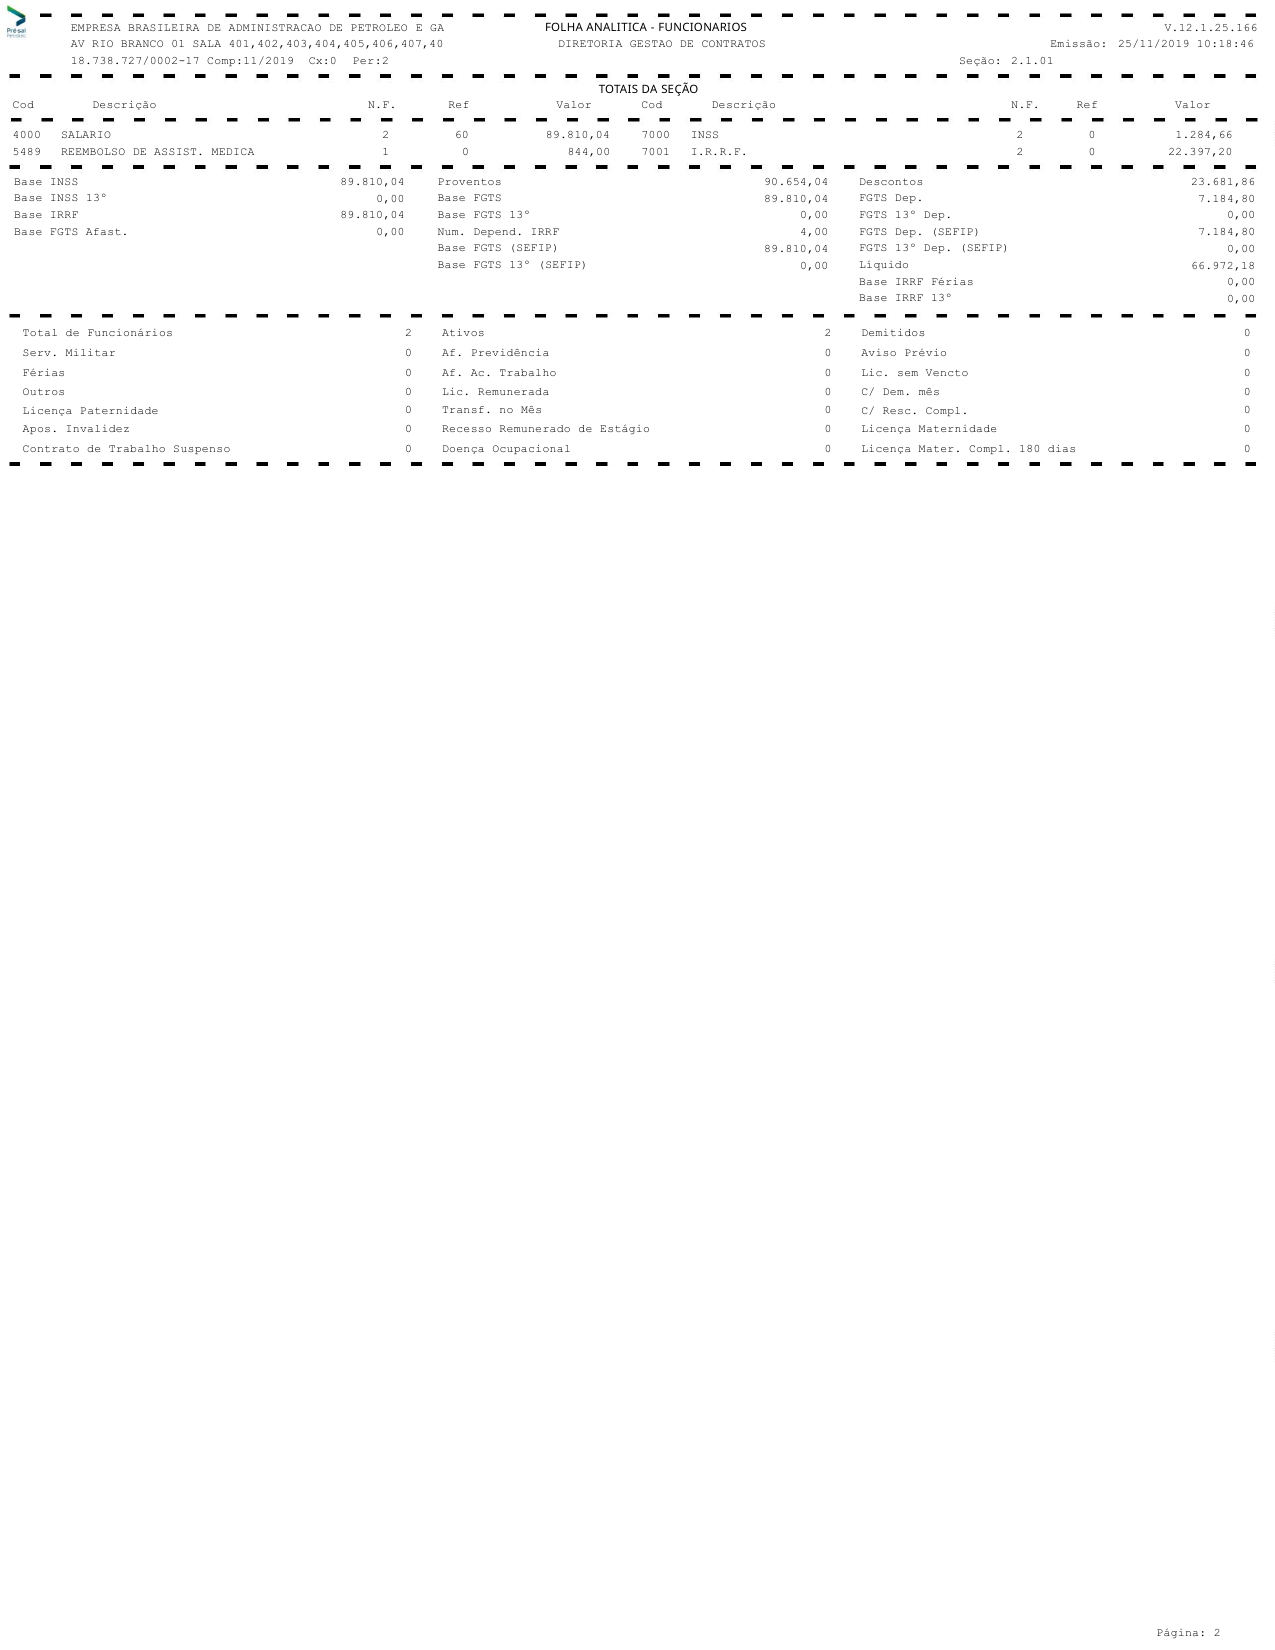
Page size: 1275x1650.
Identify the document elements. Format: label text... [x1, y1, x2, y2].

text 2 [824, 325, 849, 339]
text 90.654,04 [764, 175, 846, 188]
text Doença Ocupacional [442, 441, 675, 455]
text Lic. Remunerada [442, 385, 574, 398]
text 0,00 [1227, 292, 1273, 305]
text Líquido [859, 257, 1033, 271]
text 0 [1244, 421, 1268, 435]
text 2 [405, 325, 429, 339]
text Descontos [859, 174, 941, 188]
text Base IRRF Férias [859, 274, 991, 288]
text 5 [12, 144, 19, 158]
text Valor [556, 97, 609, 111]
text 0,00 [800, 208, 846, 222]
text 0 [405, 345, 429, 359]
text INSS [691, 128, 765, 141]
text Licença Mater. Compl. 180 dias [861, 442, 1102, 455]
text Valor [1175, 97, 1228, 111]
text 2 [382, 128, 406, 141]
text FGTS Dep. [859, 191, 941, 204]
text Transf. no Mês [442, 403, 574, 417]
text 60 [454, 128, 486, 141]
text Seção: 2.1.01 [959, 53, 1130, 67]
text 0 [824, 385, 849, 398]
text Descrição [92, 97, 174, 111]
text FOLHA ANALITICA - FUNCIONARIOS [545, 20, 785, 34]
text 0 [405, 442, 429, 455]
text 1 [71, 53, 78, 67]
text 0 [1244, 325, 1268, 339]
text SALARIO [61, 128, 128, 141]
text 1 [382, 144, 406, 158]
text FGTS 13º Dep. (SEFIP) [859, 241, 1033, 254]
text Licença Maternidade [861, 422, 1018, 435]
text C/ Dem. mês [861, 385, 986, 398]
text 1.284,66 [1175, 128, 1250, 141]
text 0 [1244, 365, 1268, 379]
text 8.738.727/0002-17 Comp:11/2019 Cx:0 Per:2 [78, 53, 414, 67]
text EMPRESA BRASILEIRA DE ADMINISTRACAO DE PETROLEO E GA [71, 20, 469, 34]
text Base FGTS 13º (SEFIP) [437, 257, 611, 271]
text Recesso Remunerado de Estágio [442, 422, 675, 435]
text 0,00 [376, 191, 422, 205]
text 0 [405, 365, 429, 379]
text N.F. [1011, 97, 1057, 111]
text 66.972,18 [1191, 258, 1273, 272]
text Base FGTS Afast. [14, 224, 146, 238]
text 89.810,04 [764, 242, 846, 255]
text Ref [448, 97, 487, 111]
text 7000 [641, 128, 687, 141]
text Base IRRF [14, 207, 124, 221]
text Proventos [437, 174, 519, 188]
text Base FGTS 13º [437, 207, 548, 221]
text 89.810,04 [340, 175, 422, 188]
text Licença Paternidade [22, 403, 179, 417]
text Página: 2 [1156, 1626, 1237, 1639]
text 0,00 [1227, 241, 1273, 255]
text N.F. [368, 97, 414, 111]
text Base INSS [14, 174, 96, 188]
text DIRETORIA GESTAO DE CONTRATOS [558, 37, 791, 50]
text 89.810,04 [546, 128, 627, 141]
text 0,00 [800, 258, 846, 272]
text 22.397,20 [1168, 144, 1250, 158]
text 7001 [641, 144, 687, 158]
text REEMBOLSO DE ASSIST. MEDICA [61, 144, 280, 158]
text 0 [405, 385, 429, 398]
text 0 [824, 365, 849, 379]
text Demitidos [861, 325, 943, 339]
text Base IRRF 13º [859, 291, 991, 304]
text Lic. sem Vencto [861, 365, 986, 379]
text FGTS 13º Dep. [859, 207, 1033, 221]
text Ref [1076, 97, 1115, 111]
text FGTS Dep. (SEFIP) [859, 224, 1033, 238]
text AV RIO BRANCO 01 SALA 401,402,403,404,405,406,407,40 [71, 37, 469, 50]
text Af. Ac. Trabalho [442, 365, 574, 379]
text Descrição [711, 97, 793, 111]
text 0 [824, 403, 849, 417]
text Férias [22, 365, 83, 379]
text 7.184,80 [1198, 225, 1273, 238]
text 0 [1244, 403, 1268, 417]
text 4 [12, 128, 19, 141]
text Base INSS 13º [14, 191, 124, 204]
text V.12.1.25.166 [1164, 20, 1275, 34]
text Apos. Invalidez [22, 422, 179, 435]
text 0 [1088, 128, 1113, 141]
text 0 [824, 442, 849, 455]
text 0,00 [376, 225, 422, 238]
text 2 [1016, 144, 1041, 158]
text Serv. Militar [22, 345, 196, 359]
text 4,00 [800, 225, 846, 238]
text Aviso Prévio [861, 345, 964, 359]
text 2 [1016, 128, 1041, 141]
text 489 [19, 144, 58, 158]
text 844,00 [567, 144, 627, 158]
text Contrato de Trabalho Suspenso [22, 442, 256, 455]
text I.R.R.F. [691, 144, 765, 158]
text 0 [1244, 345, 1268, 359]
text Outros [22, 385, 83, 398]
text Cod [12, 97, 51, 111]
text 0 [462, 144, 486, 158]
text Af. Previdência [442, 345, 567, 359]
text 0 [824, 345, 849, 359]
text 0 [1244, 442, 1268, 455]
text Num. Depend. IRRF [437, 224, 611, 238]
text Ativos [442, 325, 502, 339]
text 23.681,86 [1191, 175, 1273, 188]
text 0 [1244, 385, 1268, 398]
text TOTAIS DA SEÇÃO [598, 82, 723, 96]
text Base FGTS [437, 191, 519, 204]
text 0 [824, 421, 849, 435]
text Total de Funcionários [22, 325, 196, 339]
text C/ Resc. Compl. [861, 403, 1018, 417]
picture [0, 0, 1275, 1650]
text 89.810,04 [764, 191, 846, 205]
text Emissão: [1050, 37, 1118, 50]
text 25/11/2019 10:18:46 [1118, 37, 1275, 50]
text Base FGTS (SEFIP) [437, 241, 611, 254]
text 0 [1088, 144, 1113, 158]
text 000 [19, 128, 58, 141]
text 89.810,04 [340, 208, 422, 222]
text 0 [405, 421, 429, 435]
text 7.184,80 [1198, 191, 1273, 205]
text Cod [641, 97, 680, 111]
text 0 [405, 403, 429, 417]
text 0,00 [1227, 275, 1273, 288]
text 0,00 [1227, 208, 1273, 222]
